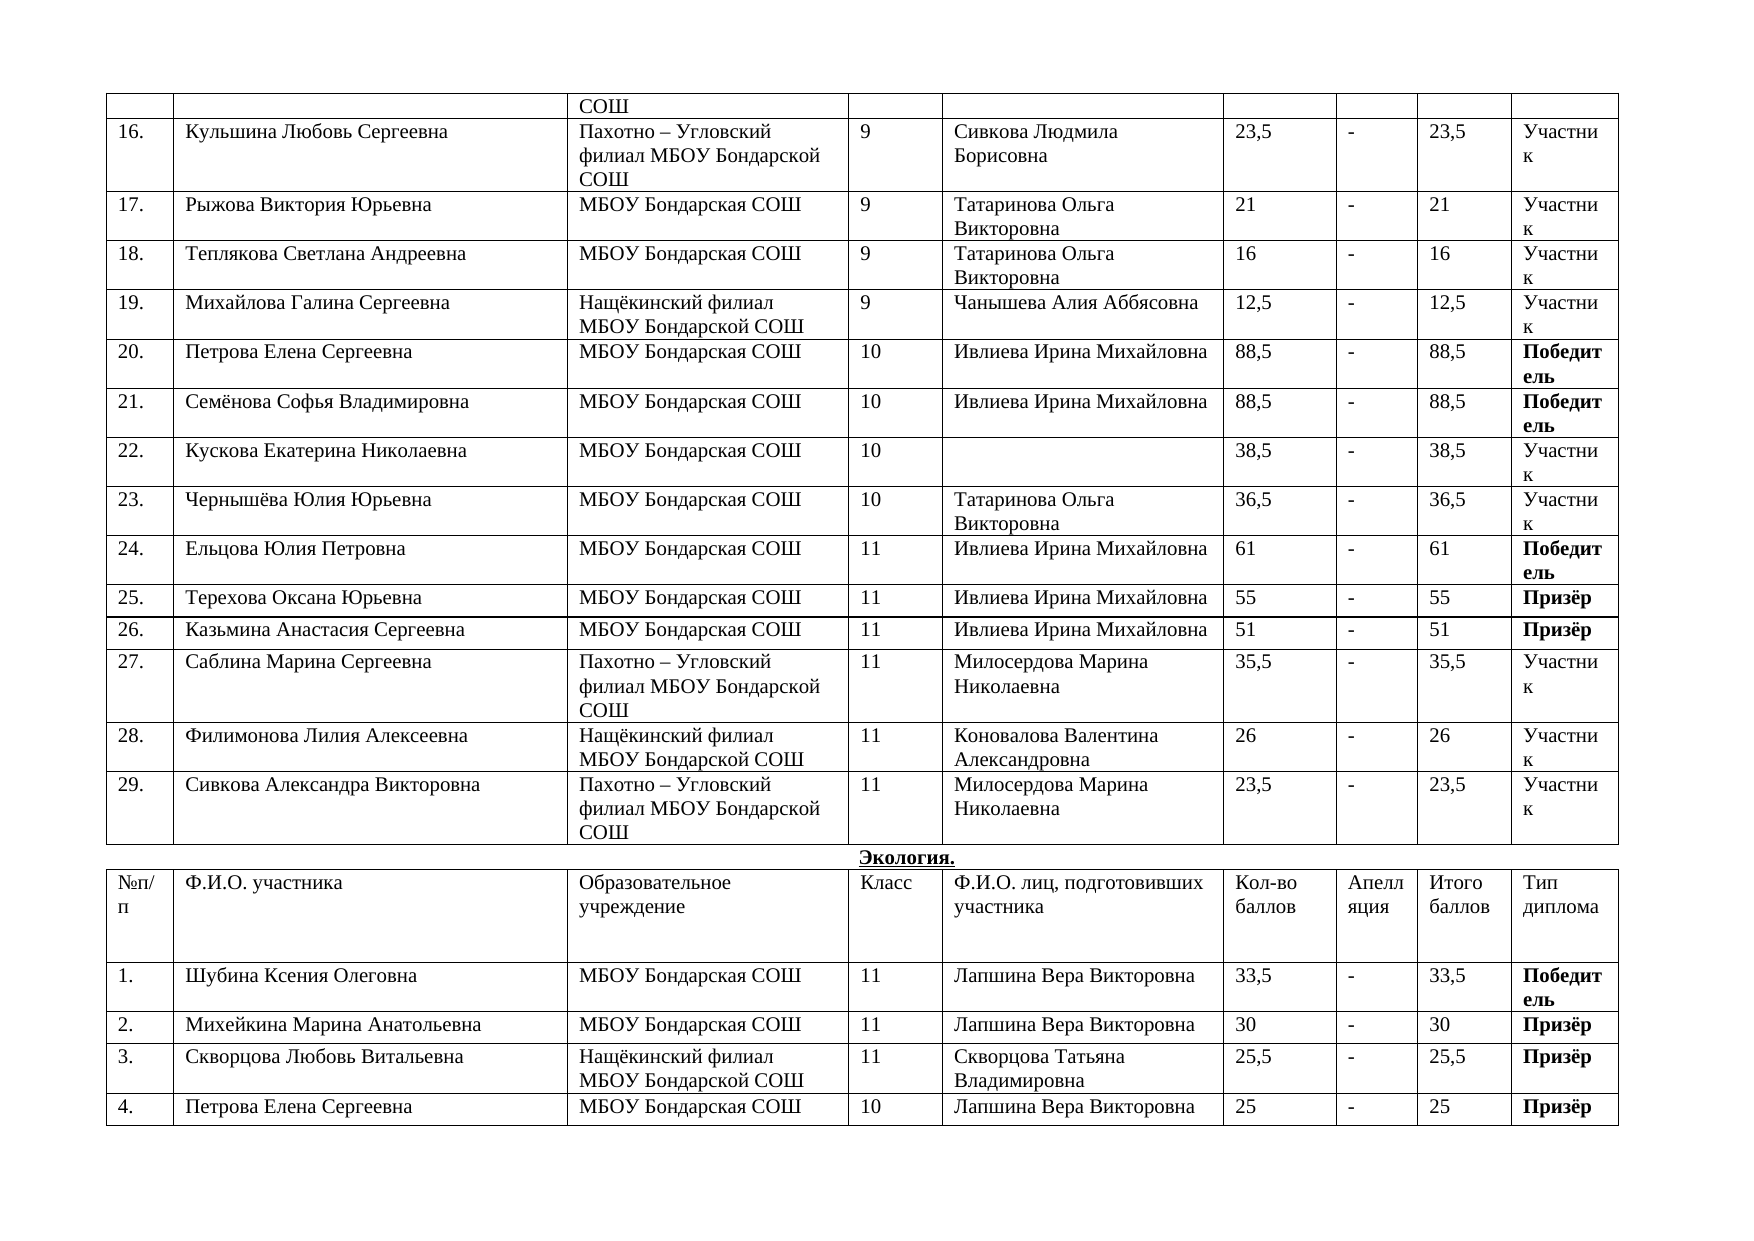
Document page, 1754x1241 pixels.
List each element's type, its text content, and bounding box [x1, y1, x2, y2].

table_cell 61 [1224, 536, 1336, 584]
table_cell Победитель [1512, 963, 1618, 1011]
table_cell 11 [849, 650, 942, 722]
table_cell МБОУ Бондарская СОШ [568, 438, 848, 486]
table_cell Саблина Марина Сергеевна [174, 650, 567, 722]
table_header Ф.И.О. участника [174, 870, 567, 962]
table_cell Участник [1512, 723, 1618, 771]
table_cell Лапшина Вера Викторовна [943, 1094, 1223, 1124]
table_cell 23,5 [1224, 119, 1336, 191]
table_cell - [1337, 963, 1417, 1011]
table_cell 25 [1418, 1094, 1511, 1124]
table_cell Победитель [1512, 340, 1618, 388]
table_cell 33,5 [1224, 963, 1336, 1011]
table_cell 88,5 [1224, 340, 1336, 388]
table_cell 26 [1224, 723, 1336, 771]
table_cell - [1337, 340, 1417, 388]
table_cell - [1337, 241, 1417, 289]
table_cell 55 [1418, 585, 1511, 616]
table_cell - [1337, 650, 1417, 722]
table_cell Участник [1512, 192, 1618, 240]
table_cell 26. [107, 618, 173, 648]
table_cell МБОУ Бондарская СОШ [568, 487, 848, 535]
table_cell 25. [107, 585, 173, 616]
table_cell Призёр [1512, 1012, 1618, 1043]
table_cell Коновалова Валентина Александровна [943, 723, 1223, 771]
table_cell Нащёкинский филиал МБОУ Бондарской СОШ [568, 1044, 848, 1092]
table_cell Участник [1512, 290, 1618, 338]
table_cell 12,5 [1418, 290, 1511, 338]
table_cell Михайлова Галина Сергеевна [174, 290, 567, 338]
table_cell [1418, 94, 1511, 118]
table_cell Ивлиева Ирина Михайловна [943, 340, 1223, 388]
table_cell Шубина Ксения Олеговна [174, 963, 567, 1011]
table_cell - [1337, 1044, 1417, 1092]
table_cell 10 [849, 389, 942, 437]
table_cell Чанышева Алия Аббясовна [943, 290, 1223, 338]
table_cell - [1337, 290, 1417, 338]
table_cell 11 [849, 772, 942, 844]
table_cell [107, 94, 173, 118]
table_cell - [1337, 389, 1417, 437]
table_cell 28. [107, 723, 173, 771]
table_cell 11 [849, 618, 942, 648]
table_cell Рыжова Виктория Юрьевна [174, 192, 567, 240]
table_cell МБОУ Бондарская СОШ [568, 340, 848, 388]
table_cell МБОУ Бондарская СОШ [568, 963, 848, 1011]
table_cell Ельцова Юлия Петровна [174, 536, 567, 584]
table_cell 10 [849, 438, 942, 486]
table_cell МБОУ Бондарская СОШ [568, 585, 848, 616]
table_cell [943, 438, 1223, 486]
table_cell [1512, 94, 1618, 118]
table_header Итого баллов [1418, 870, 1511, 962]
table_cell МБОУ Бондарская СОШ [568, 536, 848, 584]
table_cell Лапшина Вера Викторовна [943, 963, 1223, 1011]
table_cell Победитель [1512, 389, 1618, 437]
table_cell 1. [107, 963, 173, 1011]
table_cell Призёр [1512, 1044, 1618, 1092]
table_cell Милосердова Марина Николаевна [943, 650, 1223, 722]
table_cell 29. [107, 772, 173, 844]
table_cell 38,5 [1224, 438, 1336, 486]
table_cell 3. [107, 1044, 173, 1092]
table_cell 11 [849, 1012, 942, 1043]
table_cell 55 [1224, 585, 1336, 616]
table_cell Скворцова Татьяна Владимировна [943, 1044, 1223, 1092]
table_cell - [1337, 1012, 1417, 1043]
table_cell Пахотно – Угловский филиал МБОУ Бондарской СОШ [568, 119, 848, 191]
table_cell 12,5 [1224, 290, 1336, 338]
table_cell 25,5 [1224, 1044, 1336, 1092]
table_cell [849, 94, 942, 118]
table_cell 38,5 [1418, 438, 1511, 486]
table_cell 88,5 [1418, 340, 1511, 388]
table_cell 11 [849, 536, 942, 584]
table_cell 9 [849, 290, 942, 338]
table_cell Кульшина Любовь Сергеевна [174, 119, 567, 191]
table_header Апелляция [1337, 870, 1417, 962]
table_cell Семёнова Софья Владимировна [174, 389, 567, 437]
table_cell 36,5 [1418, 487, 1511, 535]
table_header Ф.И.О. лиц, подготовивших участника [943, 870, 1223, 962]
table_cell Петрова Елена Сергеевна [174, 340, 567, 388]
table_cell 10 [849, 1094, 942, 1124]
table_cell [174, 94, 567, 118]
table_cell МБОУ Бондарская СОШ [568, 192, 848, 240]
table_cell 2. [107, 1012, 173, 1043]
table_cell Сивкова Александра Викторовна [174, 772, 567, 844]
table_cell - [1337, 192, 1417, 240]
table_cell - [1337, 723, 1417, 771]
table_cell Ивлиева Ирина Михайловна [943, 389, 1223, 437]
table_cell - [1337, 94, 1417, 118]
table_cell - [1337, 585, 1417, 616]
table_cell 16 [1224, 241, 1336, 289]
table_cell Пахотно – Угловский филиал МБОУ Бондарской СОШ [568, 772, 848, 844]
table_cell 10 [849, 487, 942, 535]
table_cell 20. [107, 340, 173, 388]
table_header Образовательное учреждение [568, 870, 848, 962]
table_cell - [1337, 772, 1417, 844]
table_cell 17. [107, 192, 173, 240]
table_cell Казьмина Анастасия Сергеевна [174, 618, 567, 648]
table_cell [943, 94, 1223, 118]
table_cell 23,5 [1418, 772, 1511, 844]
table_cell - [1337, 487, 1417, 535]
table_cell 11 [849, 1044, 942, 1092]
table_cell 51 [1418, 618, 1511, 648]
table_cell Ивлиева Ирина Михайловна [943, 585, 1223, 616]
table_cell Победитель [1512, 536, 1618, 584]
table_cell 25 [1224, 1094, 1336, 1124]
table_cell Татаринова Ольга Викторовна [943, 241, 1223, 289]
table_cell Милосердова Марина Николаевна [943, 772, 1223, 844]
table_cell 23. [107, 487, 173, 535]
table_cell 9 [849, 241, 942, 289]
table_cell Лапшина Вера Викторовна [943, 1012, 1223, 1043]
table_cell 88,5 [1224, 389, 1336, 437]
table_cell Участник [1512, 650, 1618, 722]
table_header Класс [849, 870, 942, 962]
table_cell 36,5 [1224, 487, 1336, 535]
table_cell Призёр [1512, 1094, 1618, 1124]
table_cell 18. [107, 241, 173, 289]
table_cell 11 [849, 963, 942, 1011]
table_cell Участник [1512, 487, 1618, 535]
table_cell 21 [1418, 192, 1511, 240]
table_cell Татаринова Ольга Викторовна [943, 192, 1223, 240]
table_cell Участник [1512, 241, 1618, 289]
table_cell 25,5 [1418, 1044, 1511, 1092]
table_cell 30 [1224, 1012, 1336, 1043]
table_header №п/п [107, 870, 173, 962]
table_cell Ивлиева Ирина Михайловна [943, 618, 1223, 648]
table_cell Скворцова Любовь Витальевна [174, 1044, 567, 1092]
table_cell 26 [1418, 723, 1511, 771]
table_cell 11 [849, 585, 942, 616]
table_cell 9 [849, 192, 942, 240]
table_cell 23,5 [1418, 119, 1511, 191]
table_cell Сивкова Людмила Борисовна [943, 119, 1223, 191]
table_cell МБОУ Бондарская СОШ [568, 1012, 848, 1043]
table_cell Ивлиева Ирина Михайловна [943, 536, 1223, 584]
table_cell 51 [1224, 618, 1336, 648]
table_cell Призёр [1512, 585, 1618, 616]
table_cell МБОУ Бондарская СОШ [568, 618, 848, 648]
table_cell Михейкина Марина Анатольевна [174, 1012, 567, 1043]
table_cell Татаринова Ольга Викторовна [943, 487, 1223, 535]
table_cell 21. [107, 389, 173, 437]
table_cell 33,5 [1418, 963, 1511, 1011]
table_cell 16. [107, 119, 173, 191]
table_cell Участник [1512, 438, 1618, 486]
table_cell 30 [1418, 1012, 1511, 1043]
table_cell 9 [849, 119, 942, 191]
table_cell Участник [1512, 119, 1618, 191]
table_cell 35,5 [1224, 650, 1336, 722]
table_cell - [1337, 536, 1417, 584]
table_cell 22. [107, 438, 173, 486]
table_cell Пахотно – Угловский филиал МБОУ Бондарской СОШ [568, 650, 848, 722]
table_cell Филимонова Лилия Алексеевна [174, 723, 567, 771]
table_cell Нащёкинский филиал МБОУ Бондарской СОШ [568, 723, 848, 771]
table_cell 61 [1418, 536, 1511, 584]
table_cell Призёр [1512, 618, 1618, 648]
table_cell Участник [1512, 772, 1618, 844]
table_cell 35,5 [1418, 650, 1511, 722]
table_cell 10 [849, 340, 942, 388]
table_cell 19. [107, 290, 173, 338]
table_cell СОШ [568, 94, 848, 118]
table_cell МБОУ Бондарская СОШ [568, 1094, 848, 1124]
table_cell Петрова Елена Сергеевна [174, 1094, 567, 1124]
table_header Тип диплома [1512, 870, 1618, 962]
table_cell [1224, 94, 1336, 118]
table_cell 16 [1418, 241, 1511, 289]
table_cell 88,5 [1418, 389, 1511, 437]
table_header Кол-во баллов [1224, 870, 1336, 962]
table_cell Нащёкинский филиал МБОУ Бондарской СОШ [568, 290, 848, 338]
table_cell 23,5 [1224, 772, 1336, 844]
table_cell 24. [107, 536, 173, 584]
table_cell МБОУ Бондарская СОШ [568, 241, 848, 289]
table_cell 4. [107, 1094, 173, 1124]
table_cell 21 [1224, 192, 1336, 240]
table_cell 11 [849, 723, 942, 771]
table_cell - [1337, 438, 1417, 486]
text Экология. [118, 845, 1695, 869]
table_cell - [1337, 618, 1417, 648]
table_cell Теплякова Светлана Андреевна [174, 241, 567, 289]
table_cell Терехова Оксана Юрьевна [174, 585, 567, 616]
table_cell Чернышёва Юлия Юрьевна [174, 487, 567, 535]
table_cell МБОУ Бондарская СОШ [568, 389, 848, 437]
table_cell 27. [107, 650, 173, 722]
table_cell - [1337, 1094, 1417, 1124]
table_cell Кускова Екатерина Николаевна [174, 438, 567, 486]
table_cell - [1337, 119, 1417, 191]
